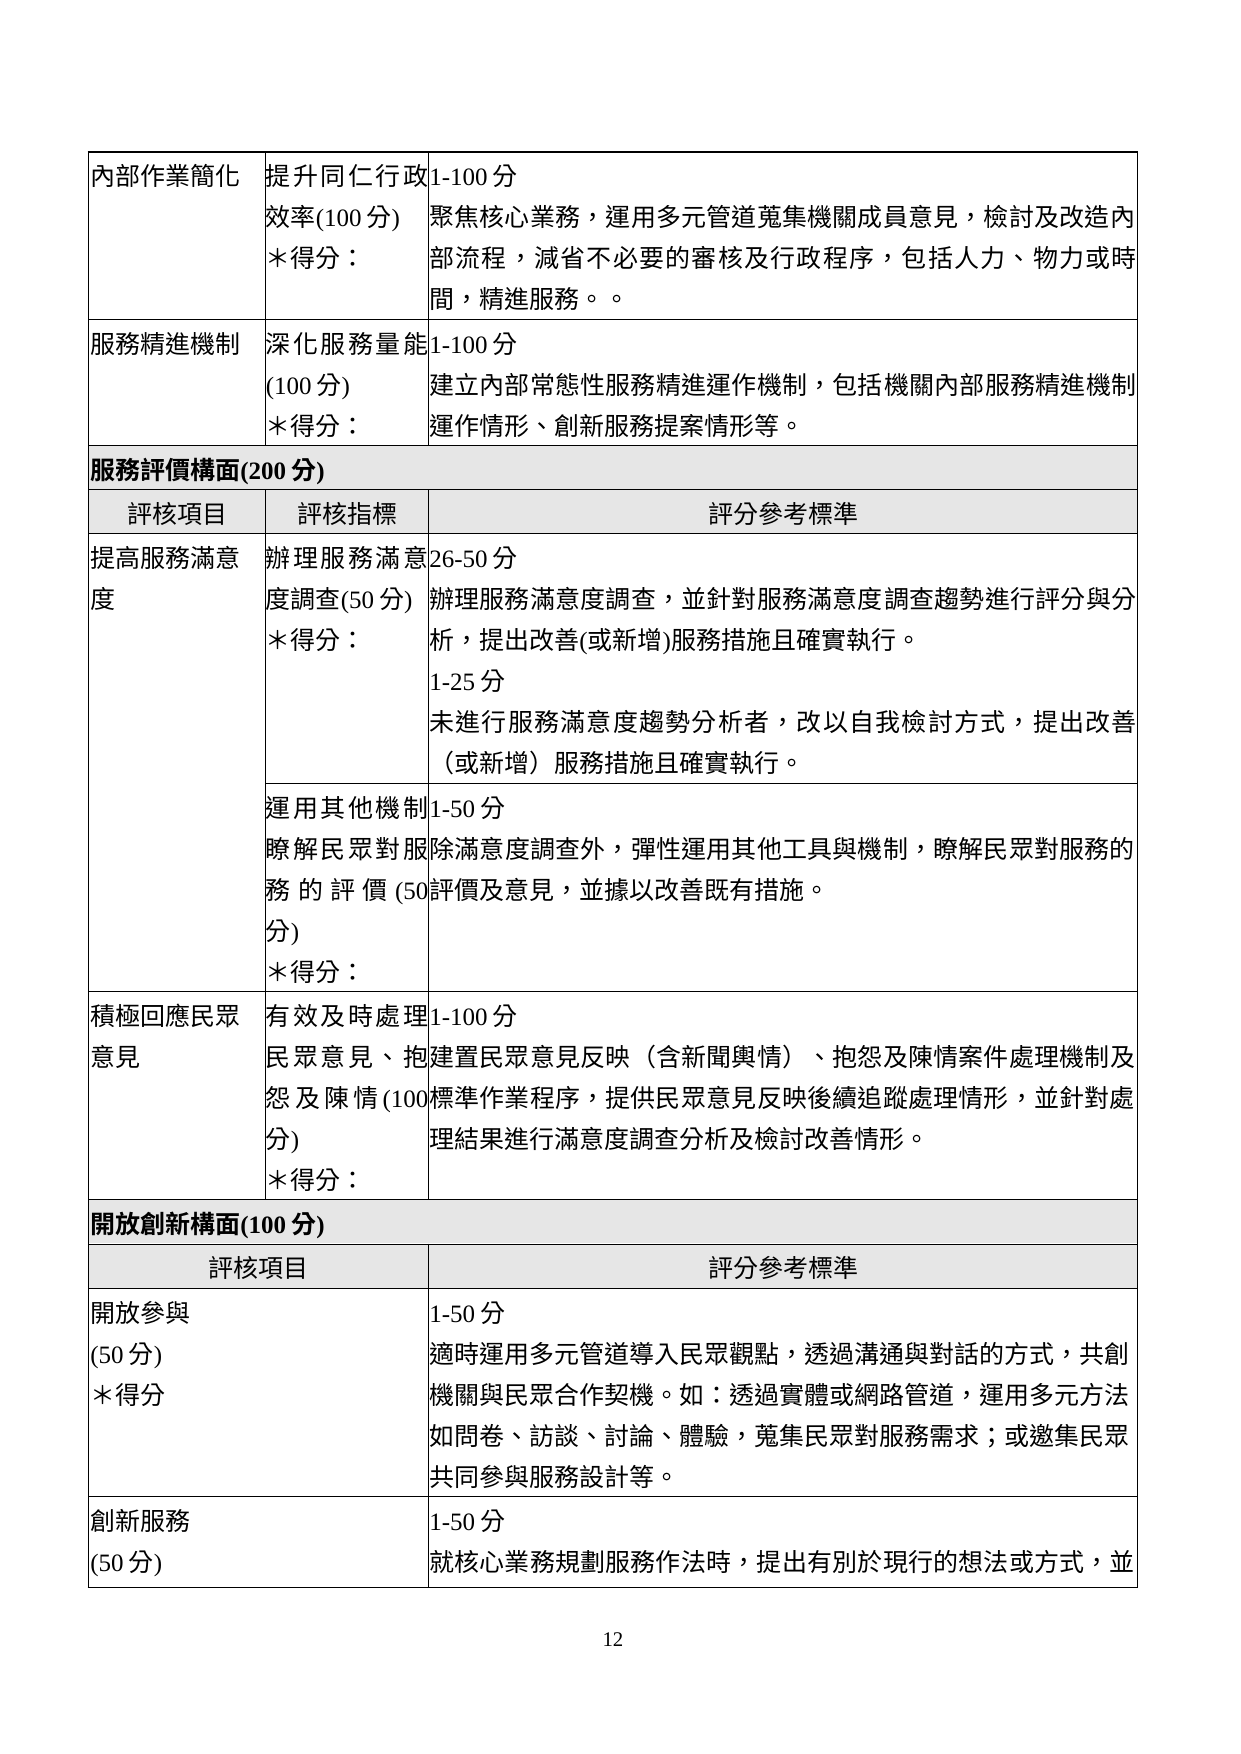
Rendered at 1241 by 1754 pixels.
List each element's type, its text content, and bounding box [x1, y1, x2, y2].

table_cell 1-50分 適時運用多元管道導入民眾觀點，透過溝通與對話的方式，共創機關與民眾合作契機。如：透過實體或網路管道，運用多元方法如問卷、訪談、討論、體驗，蒐集民眾對服務需求；或邀集民眾共同參與服務設計等。 [429, 1289, 1137, 1496]
table_cell 積極回應民眾意見 [89, 992, 265, 1199]
table_cell 1-100分 建立內部常態性服務精進運作機制，包括機關內部服務精進機制運作情形、創新服務提案情形等。 [429, 320, 1137, 445]
table_cell 辦理服務滿意度調查(50分) ＊得分： [266, 534, 428, 783]
table_cell 服務精進機制 [89, 320, 265, 445]
table_cell 1-100分 聚焦核心業務，運用多元管道蒐集機關成員意見，檢討及改造內部流程，減省不必要的審核及行政程序，包括人力、物力或時間，精進服務。。 [429, 153, 1137, 319]
table_cell 1-50分 除滿意度調查外，彈性運用其他工具與機制，瞭解民眾對服務的評價及意見，並據以改善既有措施。 [429, 784, 1137, 991]
table_cell 1-50分 就核心業務規劃服務作法時，提出有別於現行的想法或方式，並 [429, 1497, 1137, 1587]
table_cell 運用其他機制瞭解民眾對服務的評價(50分) ＊得分： [266, 784, 428, 991]
table_cell 創新服務 (50分) [89, 1497, 428, 1587]
table_cell 服務評價構面(200分) [89, 446, 1137, 489]
table_cell 評核項目 [89, 490, 265, 533]
table_cell 有效及時處理民眾意見、抱怨及陳情(100分) ＊得分： [266, 992, 428, 1199]
table_cell 評分參考標準 [429, 490, 1137, 533]
table_cell 1-100分 建置民眾意見反映（含新聞輿情）、抱怨及陳情案件處理機制及標準作業程序，提供民眾意見反映後續追蹤處理情形，並針對處理結果進行滿意度調查分析及檢討改善情形。 [429, 992, 1137, 1199]
table_cell 深化服務量能(100分) ＊得分： [266, 320, 428, 445]
table_cell 26-50分 辦理服務滿意度調查，並針對服務滿意度調查趨勢進行評分與分析，提出改善(或新增)服務措施且確實執行。 1-25分 未進行服務滿意度趨勢分析者，改以自我檢討方式，提出改善（或新增）服務措施且確實執行。 [429, 534, 1137, 783]
table_cell 提高服務滿意度 [89, 534, 265, 991]
table_cell 開放創新構面(100分) [89, 1200, 1137, 1243]
table_cell 內部作業簡化 [89, 153, 265, 319]
table_cell 提升同仁行政效率(100分) ＊得分： [266, 153, 428, 319]
table_cell 評分參考標準 [429, 1245, 1137, 1288]
table_cell 評核指標 [266, 490, 428, 533]
table_cell 評核項目 [89, 1245, 428, 1288]
table_cell 開放參與 (50分) ＊得分 [89, 1289, 428, 1496]
